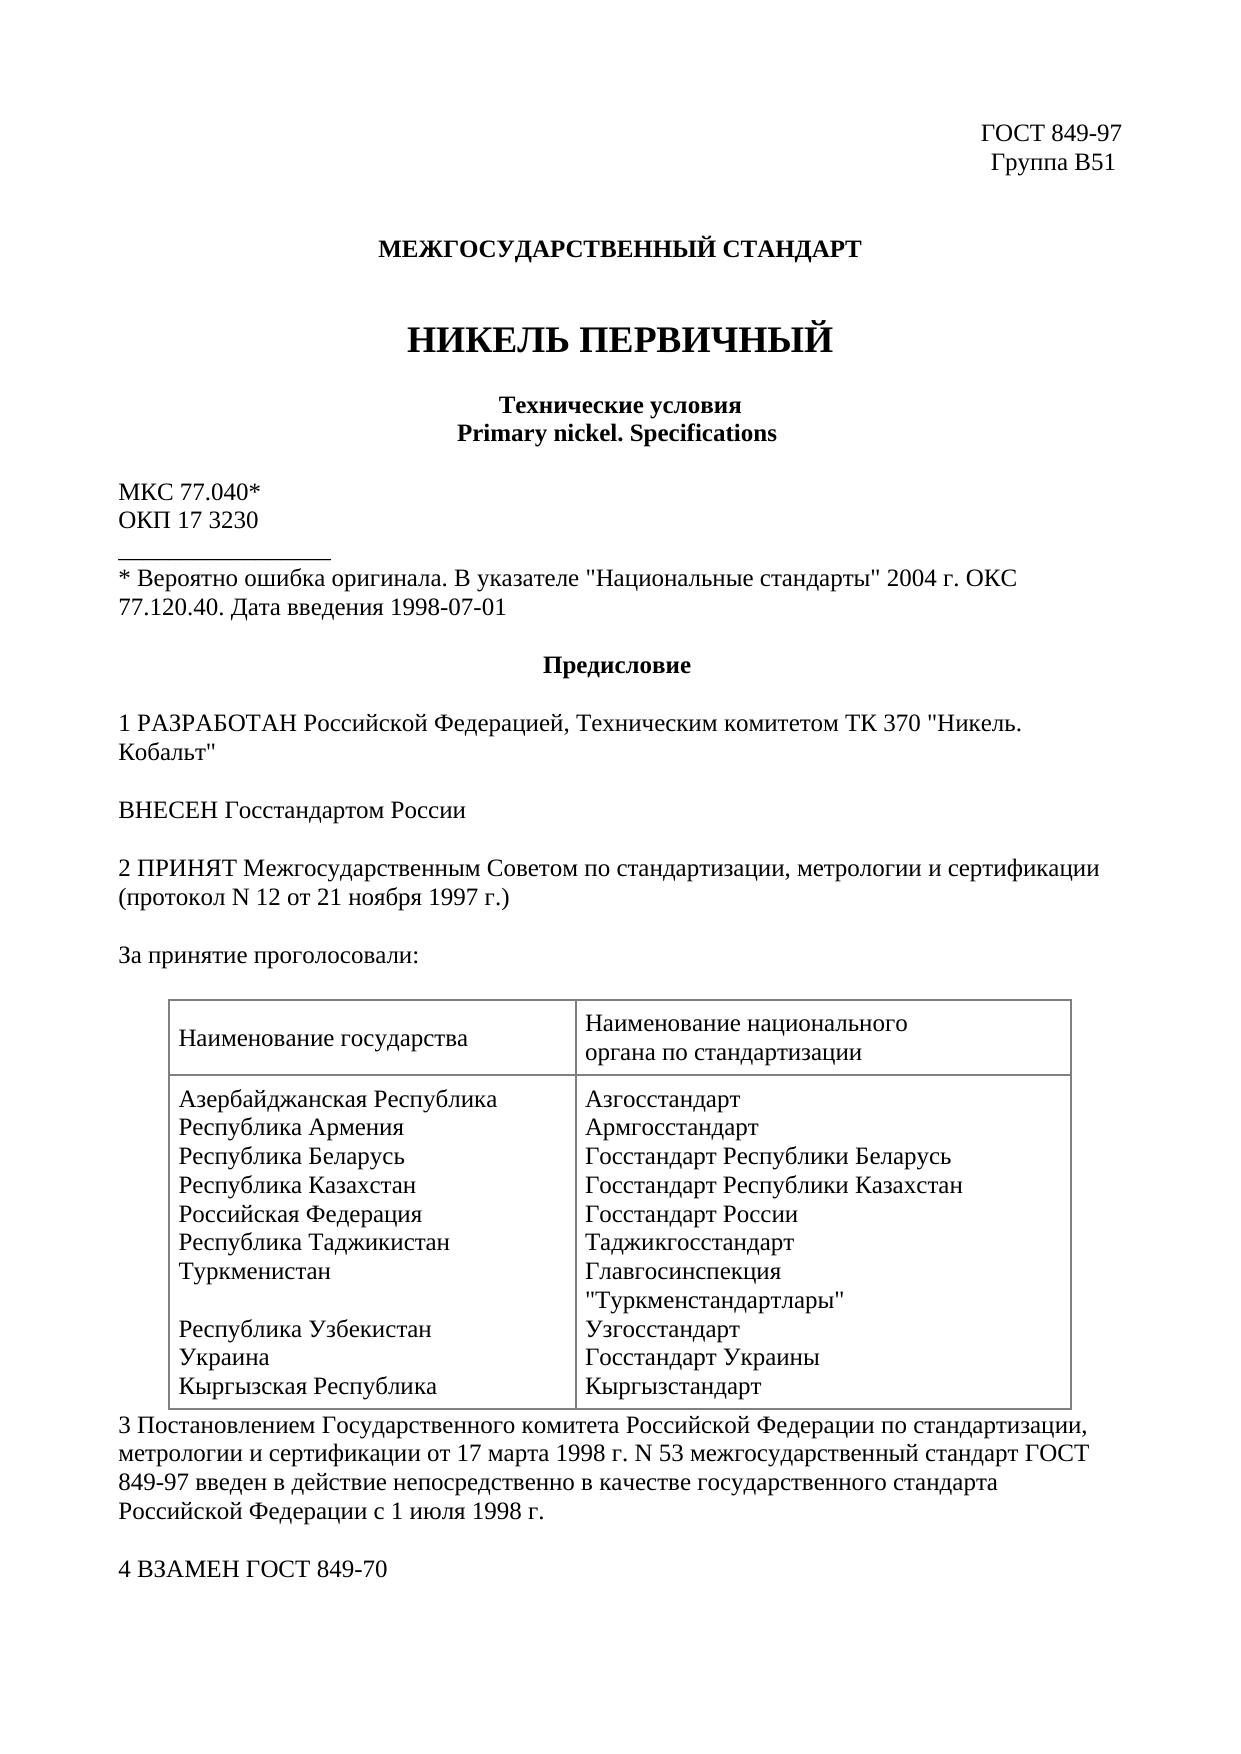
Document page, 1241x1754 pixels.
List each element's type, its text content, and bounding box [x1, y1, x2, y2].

text ГОСТ 849-97 Группа В51 [118, 118, 1122, 176]
text За принятие проголосовали: [118, 940, 1122, 969]
text 1 РАЗРАБОТАН Российской Федерацией, Техническим комитетом ТК 370 "Никель. Кобальт" [118, 708, 1122, 766]
subtitle НИКЕЛЬ ПЕРВИЧНЫЙ [118, 317, 1122, 360]
table_cell Азербайджанская Республика Республика Армения Республика Беларусь Республика Казахстан Российская Федерация Республика Таджикистан Туркменистан Республика Узбекистан Украина Кыргызская Республика [170, 1076, 575, 1408]
table_cell Азгосстандарт Армгосстандарт Госстандарт Республики Беларусь Госстандарт Республики Казахстан Госстандарт России Таджикгосстандарт Главгосинспекция "Туркменстандартлары" Узгосстандарт Госстандарт Украины Кыргызстандарт [577, 1076, 1070, 1408]
text 3 Постановлением Государственного комитета Российской Федерации по стандартизации, метрологии и сертификации от 17 марта 1998 г. N 53 межгосударственный стандарт ГОСТ 849-97 введен в действие непосредственно в качестве государственного стандарта Российской Федерации с 1 июля 1998 г. [118, 1410, 1122, 1525]
text 2 ПРИНЯТ Межгосударственным Советом по стандартизации, метрологии и сертификации (протокол N 12 от 21 ноября 1997 г.) [118, 853, 1122, 911]
text 4 ВЗАМЕН ГОСТ 849-70 [118, 1554, 1122, 1583]
text ВНЕСЕН Госстандартом России [118, 795, 1122, 824]
text Предисловие [118, 650, 1122, 679]
table_header Наименование государства [170, 1001, 575, 1074]
text Технические условия Primary nickel. Specifications [118, 390, 1122, 447]
text МКС 77.040* ОКП 17 3230 _________________ * Вероятно ошибка оригинала. В указателе "Национальные стандарты" 2004 г. ОКС 77.120.40. Дата введения 1998-07-01 [118, 477, 1122, 620]
text МЕЖГОСУДАРСТВЕННЫЙ СТАНДАРТ [118, 205, 1122, 263]
table_header Наименование национального органа по стандартизации [577, 1001, 1070, 1074]
